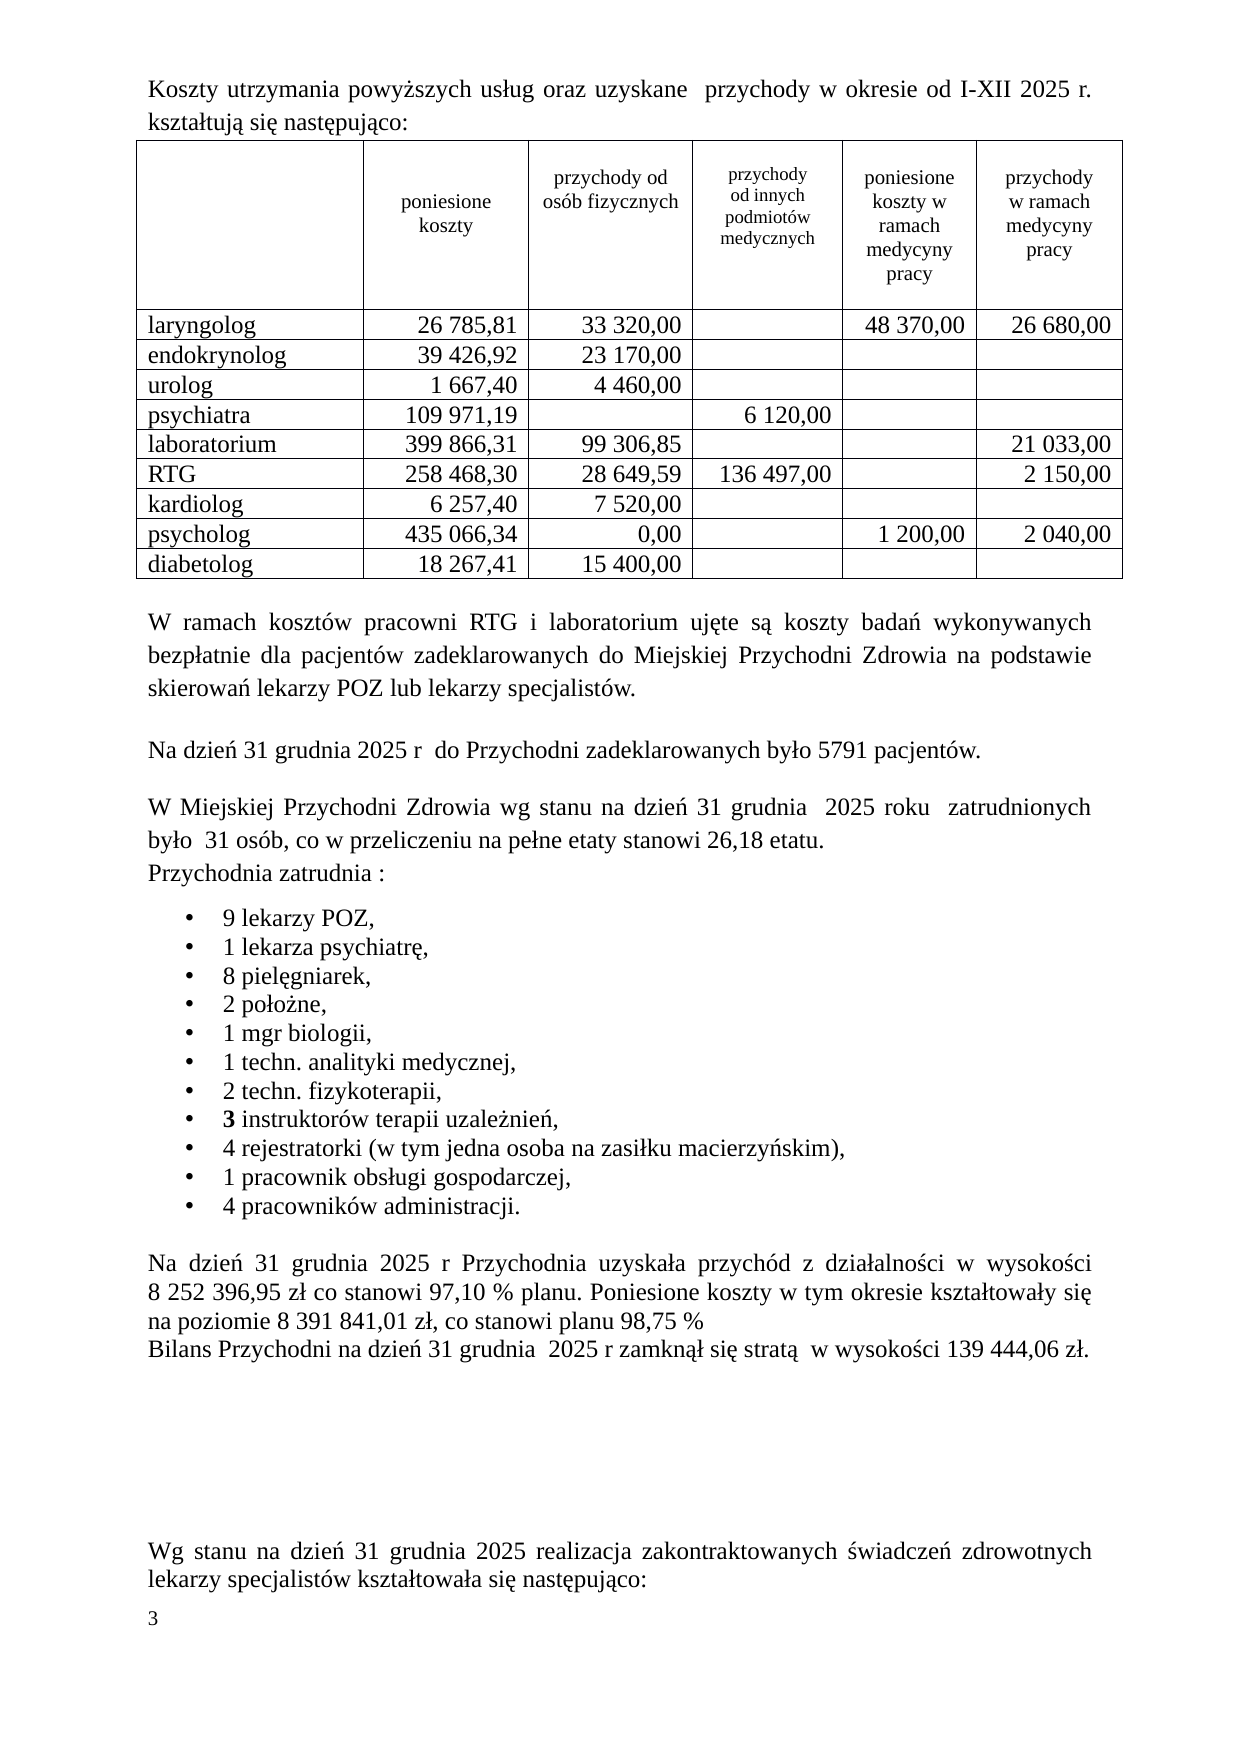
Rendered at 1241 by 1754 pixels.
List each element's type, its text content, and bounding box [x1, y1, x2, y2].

table_cell 48 370,00 [843, 310, 976, 339]
table_cell [977, 370, 1122, 399]
table_cell [693, 549, 842, 577]
list 2 techn. fizykoterapii, [185, 1076, 1093, 1104]
table_cell laboratorium [137, 430, 363, 458]
list 1 mgr biologii, [185, 1018, 1093, 1047]
table_cell kardiolog [137, 489, 363, 518]
list 2 położne, [185, 989, 1093, 1018]
table_cell laryngolog [137, 310, 363, 339]
table_cell 26 680,00 [977, 310, 1122, 339]
table_header przychody w ramach medycyny pracy [977, 141, 1122, 309]
list 1 lekarza psychiatrę, [185, 932, 1093, 961]
table_cell urolog [137, 370, 363, 399]
table_cell 28 649,59 [529, 459, 692, 488]
table_cell [693, 430, 842, 458]
table_cell 0,00 [529, 519, 692, 548]
table_cell [843, 370, 976, 399]
text W ramach kosztów pracowni RTG i laboratorium ujęte są koszty badań wykonywanych bezpłatnie dla pacjentów zadeklarowanych do Miejskiej Przychodni Zdrowia na podstawie skierowań lekarzy POZ lub lekarzy specjalistów. [148, 607, 1093, 702]
table_cell RTG [137, 459, 363, 488]
table_cell [843, 430, 976, 458]
table_cell 15 400,00 [529, 549, 692, 577]
table_cell [843, 489, 976, 518]
table_header poniesione koszty w ramach medycyny pracy [843, 141, 976, 309]
table_cell 26 785,81 [364, 310, 528, 339]
table_cell 4 460,00 [529, 370, 692, 399]
table_cell [693, 519, 842, 548]
table_cell 21 033,00 [977, 430, 1122, 458]
table_cell 399 866,31 [364, 430, 528, 458]
table_cell 435 066,34 [364, 519, 528, 548]
table_cell [843, 549, 976, 577]
table_cell [843, 400, 976, 428]
table_cell [977, 549, 1122, 577]
list 9 lekarzy POZ, [185, 903, 1093, 932]
table_header przychody od osób fizycznych [529, 141, 692, 309]
table_cell 39 426,92 [364, 340, 528, 369]
table_cell 1 667,40 [364, 370, 528, 399]
table_cell [693, 370, 842, 399]
table_cell 2 040,00 [977, 519, 1122, 548]
table_cell 258 468,30 [364, 459, 528, 488]
table_cell psycholog [137, 519, 363, 548]
list 1 techn. analityki medycznej, [185, 1047, 1093, 1076]
text Koszty utrzymania powyższych usług oraz uzyskane przychody w okresie od I-XII 2025 r. kształtują się następująco: [148, 74, 1093, 136]
text Przychodnia zatrudnia : [148, 858, 1093, 887]
list 1 pracownik obsługi gospodarczej, [185, 1162, 1093, 1191]
table_cell 136 497,00 [693, 459, 842, 488]
text W Miejskiej Przychodni Zdrowia wg stanu na dzień 31 grudnia 2025 roku zatrudnionych było 31 osób, co w przeliczeniu na pełne etaty stanowi 26,18 etatu. [148, 792, 1093, 854]
table_cell [693, 340, 842, 369]
table_header przychody od innych podmiotów medycznych [693, 141, 842, 309]
table_cell psychiatra [137, 400, 363, 428]
table_header [137, 141, 363, 309]
table_cell 7 520,00 [529, 489, 692, 518]
table_cell [529, 400, 692, 428]
table_cell 33 320,00 [529, 310, 692, 339]
table_cell 99 306,85 [529, 430, 692, 458]
table_cell 6 120,00 [693, 400, 842, 428]
table_header poniesione koszty [364, 141, 528, 309]
list 4 rejestratorki (w tym jedna osoba na zasiłku macierzyńskim), [185, 1133, 1093, 1162]
table_cell [693, 310, 842, 339]
text Wg stanu na dzień 31 grudnia 2025 realizacja zakontraktowanych świadczeń zdrowotnych lekarzy specjalistów kształtowała się następująco: [148, 1536, 1093, 1593]
table_cell 109 971,19 [364, 400, 528, 428]
text Bilans Przychodni na dzień 31 grudnia 2025 r zamknął się stratą w wysokości 139 444,06 zł. [148, 1334, 1093, 1363]
table_cell [977, 340, 1122, 369]
table_cell 18 267,41 [364, 549, 528, 577]
table_cell [843, 340, 976, 369]
table_cell 2 150,00 [977, 459, 1122, 488]
table_cell 6 257,40 [364, 489, 528, 518]
table_cell [977, 489, 1122, 518]
list 3 instruktorów terapii uzależnień, [185, 1104, 1093, 1133]
table_cell 23 170,00 [529, 340, 692, 369]
table_cell [977, 400, 1122, 428]
list 8 pielęgniarek, [185, 961, 1093, 989]
table_cell diabetolog [137, 549, 363, 577]
table_cell 1 200,00 [843, 519, 976, 548]
list 4 pracowników administracji. [185, 1191, 1093, 1219]
table_cell [693, 489, 842, 518]
table_cell [843, 459, 976, 488]
text Na dzień 31 grudnia 2025 r do Przychodni zadeklarowanych było 5791 pacjentów. [148, 735, 1093, 764]
table_cell endokrynolog [137, 340, 363, 369]
text Na dzień 31 grudnia 2025 r Przychodnia uzyskała przychód z działalności w wysokości 8 252 396,95 zł co stanowi 97,10 % planu. Poniesione koszty w tym okresie kształtowały się na poziomie 8 391 841,01 zł, co stanowi planu 98,75 % [148, 1248, 1093, 1334]
